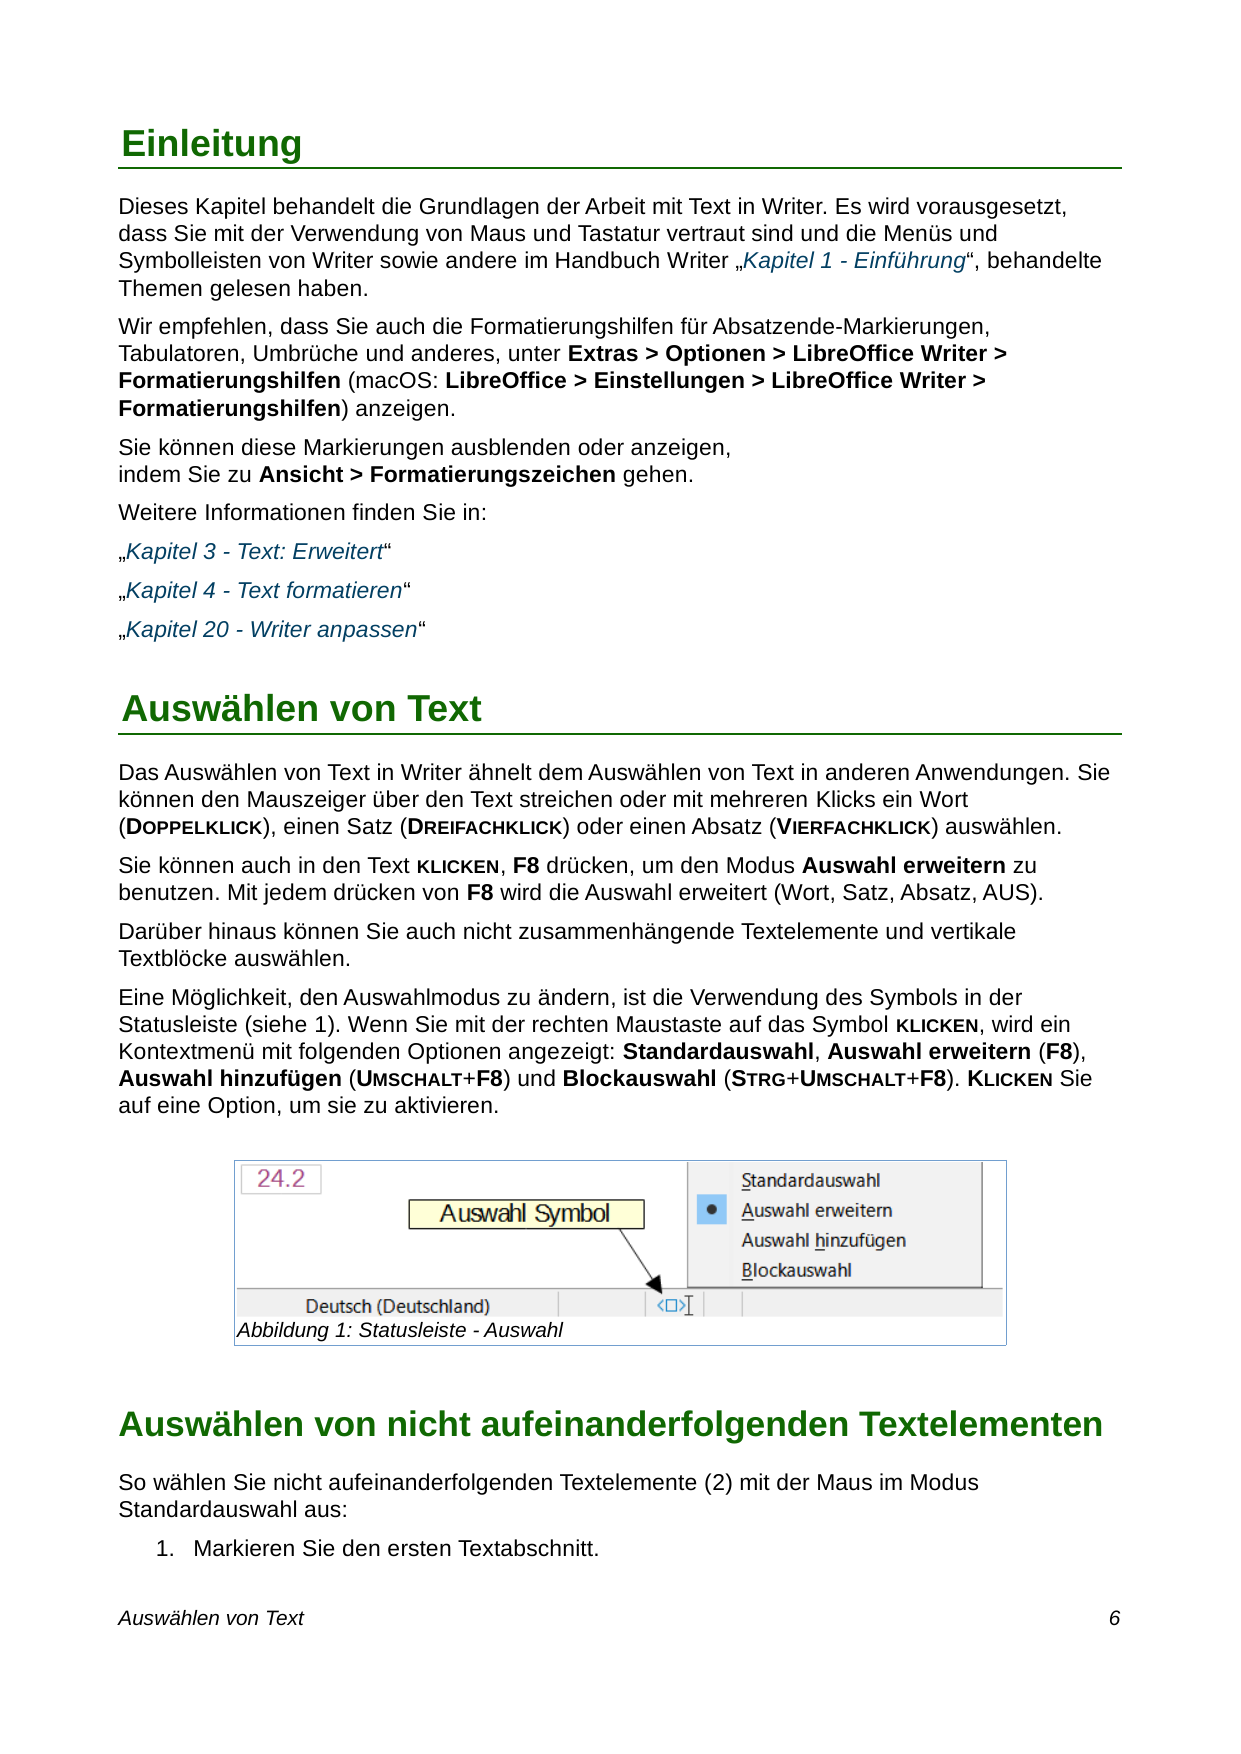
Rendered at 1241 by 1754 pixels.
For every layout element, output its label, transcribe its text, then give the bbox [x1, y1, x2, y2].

text Das Auswählen von Text in Writer ähnelt dem Auswählen von Text in anderen Anwendungen. Sie können den Mauszeiger über den Text streichen oder mit mehreren Klicks ein Wort (Doppelklick), einen Satz (Dreifachklick) oder einen Absatz (Vierfachklick) auswählen. [118, 758, 1122, 839]
text Sie können diese Markierungen ausblenden oder anzeigen, indem Sie zu Ansicht > Formatierungszeichen gehen. [118, 433, 1122, 487]
text „Kapitel 4 - Text formatieren“ [118, 576, 1122, 603]
text Dieses Kapitel behandelt die Grundlagen der Arbeit mit Text in Writer. Es wird vorausgesetzt, dass Sie mit der Verwendung von Maus und Tastatur vertraut sind und die Menüs und Symbolleisten von Writer sowie andere im Handbuch Writer „Kapitel 1 - Einführung“, behandelte Themen gelesen haben. [118, 193, 1122, 301]
text So wählen Sie nicht aufeinanderfolgenden Textelemente (Abbildung 2) mit der Maus im Modus Standardauswahl aus: [118, 1468, 1122, 1522]
subtitle Auswählen von Text [118, 684, 1122, 733]
subtitle Auswählen von nicht aufeinanderfolgenden Textelementen [118, 1404, 1122, 1444]
text „Kapitel 20 - Writer anpassen“ [118, 615, 1122, 642]
text Wir empfehlen, dass Sie auch die Formatierungshilfen für Absatzende-Markierungen, Tabulatoren, Umbrüche und anderes, unter Extras > Optionen > LibreOffice Writer > Formatierungshilfen (macOS: LibreOffice > Einstellungen > LibreOffice Writer > Formatierungshilfen) anzeigen. [118, 313, 1122, 421]
text Eine Möglichkeit, den Auswahlmodus zu ändern, ist die Verwendung des Symbols in der Statusleiste (siehe Abbildung 1). Wenn Sie mit der rechten Maustaste auf das Symbol klicken, wird ein Kontextmenü mit folgenden Optionen angezeigt: Standardauswahl, Auswahl erweitern (F8), Auswahl hinzufügen (Umschalt+F8) und Blockauswahl (Strg+Umschalt+F8). Klicken Sie auf eine Option, um sie zu aktivieren. [118, 983, 1122, 1118]
text „Kapitel 3 - Text: Erweitert“ [118, 538, 1122, 565]
text Weitere Informationen finden Sie in: [118, 499, 1122, 526]
list Markieren Sie den ersten Textabschnitt. [156, 1534, 1122, 1561]
text Sie können auch in den Text klicken, F8 drücken, um den Modus Auswahl erweitern zu benutzen. Mit jedem drücken von F8 wird die Auswahl erweitert (Wort, Satz, Absatz, AUS). [118, 851, 1122, 905]
picture [236, 1162, 1004, 1318]
subtitle Einleitung [118, 118, 1122, 167]
text Darüber hinaus können Sie auch nicht zusammenhängende Textelemente und vertikale Textblöcke auswählen. [118, 917, 1122, 971]
text Abbildung 1: Statusleiste - Auswahl [237, 1318, 1003, 1342]
